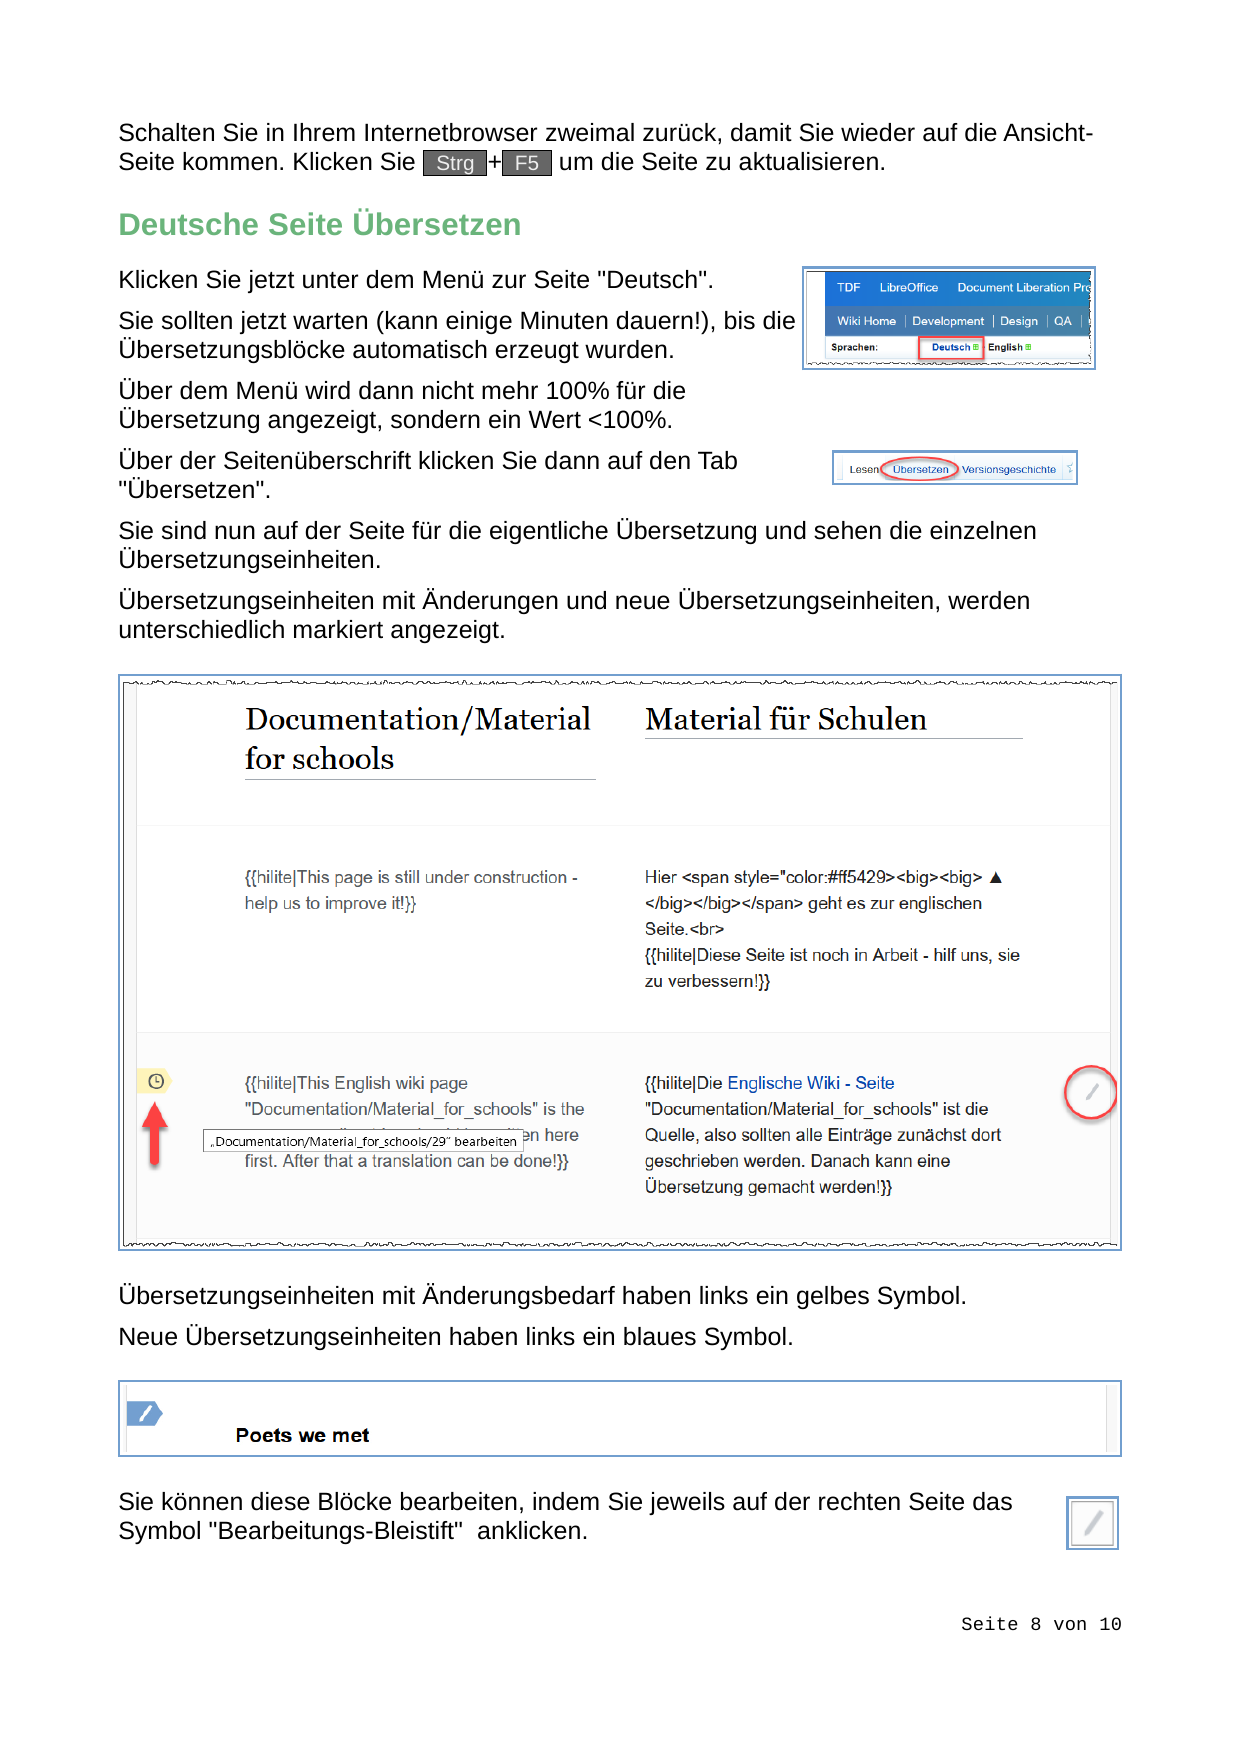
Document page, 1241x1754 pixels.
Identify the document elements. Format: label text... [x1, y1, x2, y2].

text [118, 1362, 1122, 1380]
text [120, 676, 1120, 1249]
text [118, 656, 1122, 674]
text Sie können diese Blöcke bearbeiten, indem Sie jeweils auf der rechten Seite das Symbol "Bearbeitungs-Bleistift" anklicken. [118, 1457, 1122, 1544]
text Über der Seitenüberschrift klicken Sie dann auf den Tab "Übersetzen". [118, 446, 1122, 504]
text Schalten Sie in Ihrem Internetbrowser zweimal zurück, damit Sie wieder auf die Ansicht-Seite kommen. Klicken Sie Strg+F5 um die Seite zu aktualisieren. [118, 118, 1122, 176]
text Sie sollten jetzt warten (kann einige Minuten dauern!), bis die Übersetzungsblöcke automatisch erzeugt wurden. [118, 306, 802, 364]
picture [123, 1385, 1118, 1452]
picture [837, 455, 1073, 481]
text Über dem Menü wird dann nicht mehr 100% für die Übersetzung angezeigt, sondern ein Wert <100%. [118, 376, 1122, 434]
picture [806, 271, 1092, 366]
subtitle Deutsche Seite Übersetzen [118, 206, 1122, 242]
text Klicken Sie jetzt unter dem Menü zur Seite "Deutsch". [118, 265, 1122, 294]
text [120, 1382, 1120, 1455]
text Neue Übersetzungseinheiten haben links ein blaues Symbol. [118, 1322, 1122, 1351]
text Übersetzungseinheiten mit Änderungsbedarf haben links ein gelbes Symbol. [118, 1251, 1122, 1310]
picture [123, 678, 1118, 1247]
picture [1071, 1501, 1114, 1546]
text Übersetzungseinheiten mit Änderungen und neue Übersetzungseinheiten, werden unterschiedlich markiert angezeigt. [118, 586, 1122, 644]
text Sie sind nun auf der Seite für die eigentliche Übersetzung und sehen die einzelnen Übersetzungseinheiten. [118, 516, 1122, 574]
